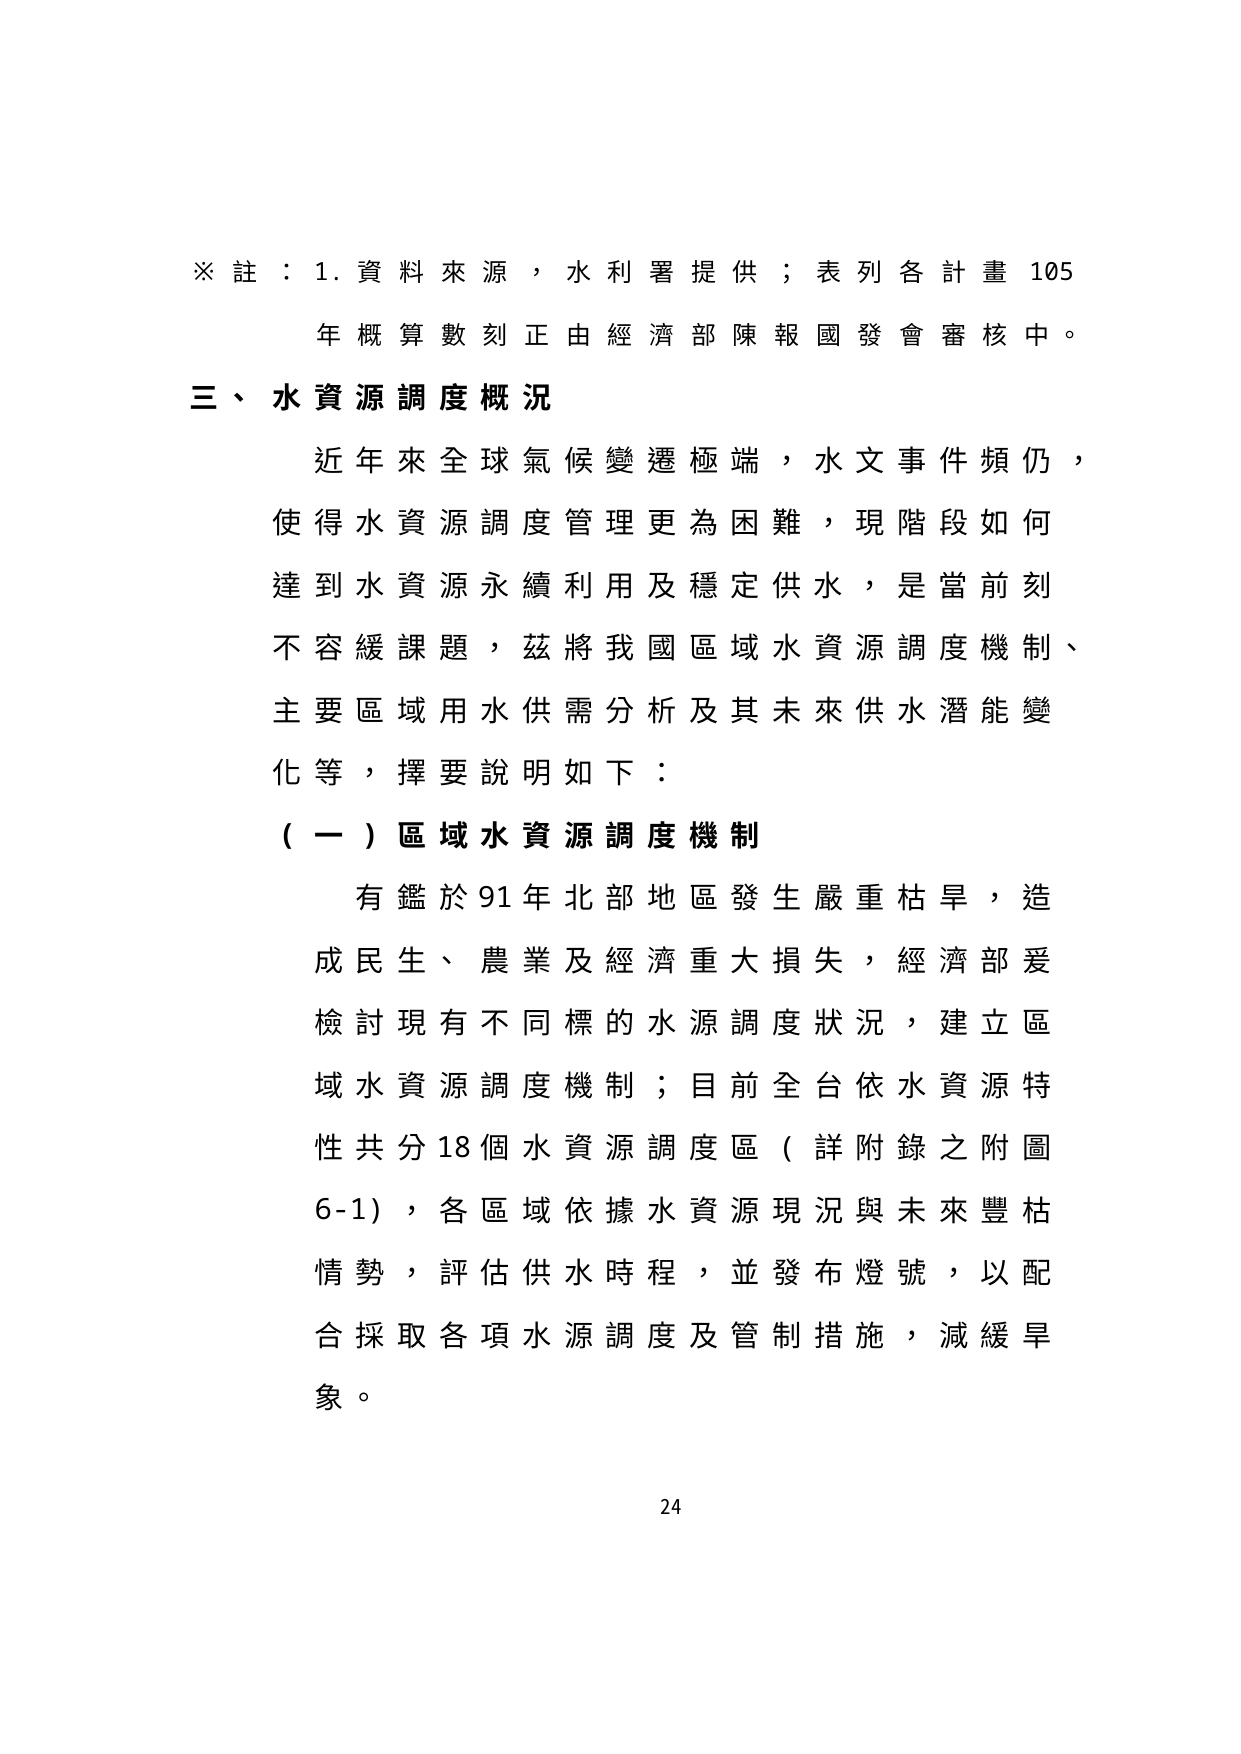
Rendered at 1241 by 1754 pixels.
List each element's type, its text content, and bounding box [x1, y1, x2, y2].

text 近年來全球氣候變遷極端，水文事件頻仍，使得水資源調度管理更為困難，現階段如何達到水資源永續利用及穩定供水，是當前刻不容緩課題，茲將我國區域水資源調度機制、主要區域用水供需分析及其未來供水潛能變化等，擇要說明如下： [242, 417, 1058, 792]
text 有鑑於91年北部地區發生嚴重枯旱，造成民生、農業及經濟重大損失，經濟部爰檢討現有不同標的水源調度狀況，建立區域水資源調度機制；目前全台依水資源特性共分18個水資源調度區(詳附錄之附圖6-1)，各區域依據水資源現況與未來豐枯情勢，評估供水時程，並發布燈號，以配合採取各項水源調度及管制措施，減緩旱象。 [271, 854, 1058, 1417]
text ※註：1.資料來源，水利署提供；表列各計畫105年概算數刻正由經濟部陳報國發會審核中。 [183, 229, 1087, 354]
text 三、水資源調度概況 [183, 354, 1058, 417]
text (一)區域水資源調度機制 [242, 792, 1058, 854]
